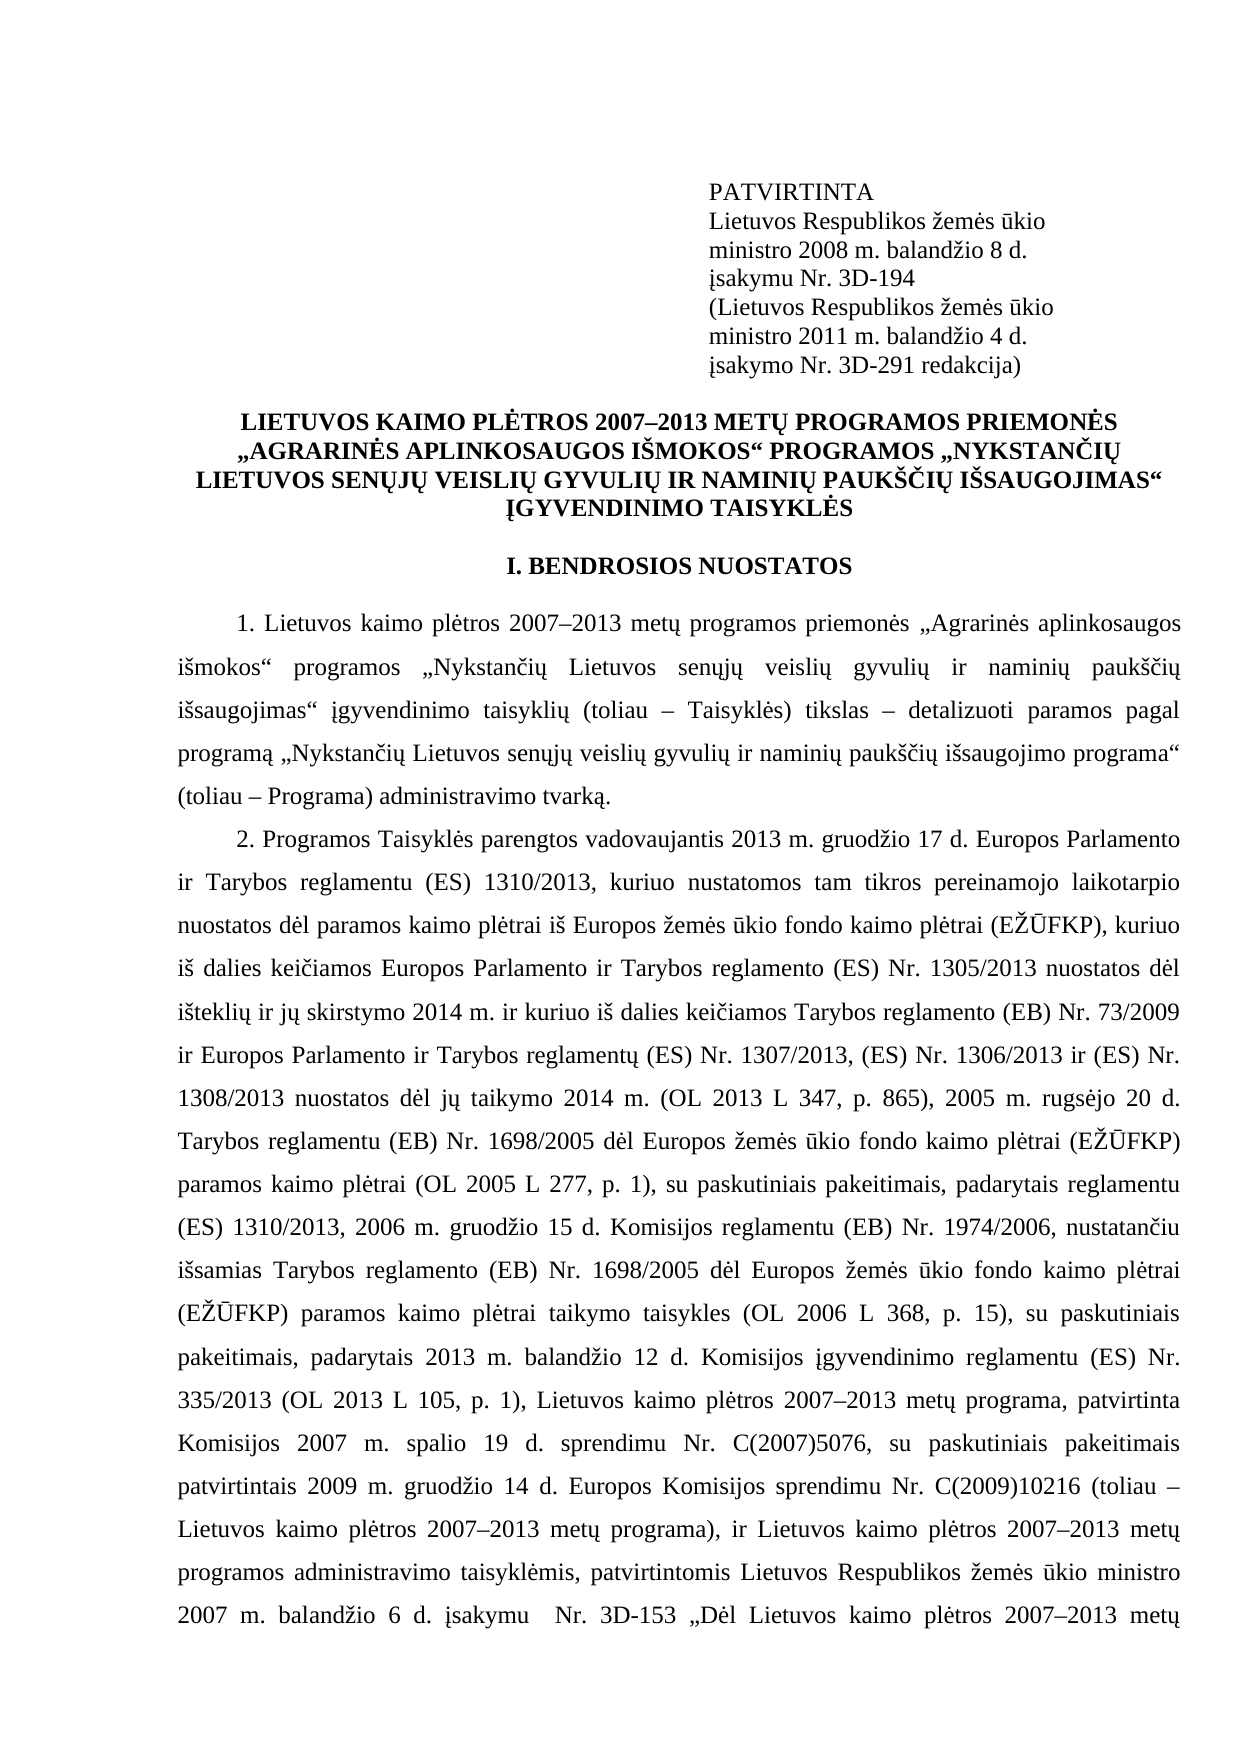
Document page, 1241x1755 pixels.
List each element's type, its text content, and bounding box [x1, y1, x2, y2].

text Lietuvos Respublikos žemės ūkio [177, 206, 1181, 235]
text ministro 2011 m. balandžio 4 d. [177, 321, 1181, 350]
text LIETUVOS Kaimo plėtros 2007–2013 mETŲ PROGRAMOS priemonĖS „aGRARINĖs APLINKOSAUGOS IŠMOKOS“ PROGRAMOS „NYKSTANČIŲ LIETUVOS SENŲJŲ VEISLIŲ GYVULIŲ IR NAMINIŲ PAUKŠČIŲ IŠSAUGOJIMAS“ ĮGYVENDINIMO taisyklės [177, 407, 1181, 522]
text įsakymu Nr. 3D-194 [177, 263, 1181, 292]
text 2. Programos Taisyklės parengtos vadovaujantis 2013 m. gruodžio 17 d. Europos Parlamento ir Tarybos reglamentu (ES) 1310/2013, kuriuo nustatomos tam tikros pereinamojo laikotarpio nuostatos dėl paramos kaimo plėtrai iš Europos žemės ūkio fondo kaimo plėtrai (EŽŪFKP), kuriuo iš dalies keičiamos Europos Parlamento ir Tarybos reglamento (ES) Nr. 1305/2013 nuostatos dėl išteklių ir jų skirstymo 2014 m. ir kuriuo iš dalies keičiamos Tarybos reglamento (EB) Nr. 73/2009 ir Europos Parlamento ir Tarybos reglamentų (ES) Nr. 1307/2013, (ES) Nr. 1306/2013 ir (ES) Nr. 1308/2013 nuostatos dėl jų taikymo 2014 m. (OL 2013 L 347, p. 865), 2005 m. rugsėjo 20 d. Tarybos reglamentu (EB) Nr. 1698/2005 dėl Europos žemės ūkio fondo kaimo plėtrai (EŽŪFKP) paramos kaimo plėtrai (OL 2005 L 277, p. 1), su paskutiniais pakeitimais, padarytais reglamentu (ES) 1310/2013, 2006 m. gruodžio 15 d. Komisijos reglamentu (EB) Nr. 1974/2006, nustatančiu išsamias Tarybos reglamento (EB) Nr. 1698/2005 dėl Europos žemės ūkio fondo kaimo plėtrai (EŽŪFKP) paramos kaimo plėtrai taikymo taisykles (OL 2006 L 368, p. 15), su paskutiniais pakeitimais, padarytais 2013 m. balandžio 12 d. Komisijos įgyvendinimo reglamentu (ES) Nr. 335/2013 (OL 2013 L 105, p. 1), Lietuvos kaimo plėtros 2007–2013 metų programa, patvirtinta Komisijos 2007 m. spalio 19 d. sprendimu Nr. C(2007)5076, su paskutiniais pakeitimais patvirtintais 2009 m. gruodžio 14 d. Europos Komisijos sprendimu Nr. C(2009)10216 (toliau – Lietuvos kaimo plėtros 2007–2013 metų programa), ir Lietuvos kaimo plėtros 2007–2013 metų programos administravimo taisyklėmis, patvirtintomis Lietuvos Respublikos žemės ūkio ministro 2007 m. balandžio 6 d. įsakymu Nr. 3D-153 „Dėl Lietuvos kaimo plėtros 2007–2013 metų [177, 824, 1181, 1629]
text 1. Lietuvos kaimo plėtros 2007–2013 metų programos priemonės „Agrarinės aplinkosaugos išmokos“ programos „Nykstančių Lietuvos senųjų veislių gyvulių ir naminių paukščių išsaugojimas“ įgyvendinimo taisyklių (toliau – Taisyklės) tikslas – detalizuoti paramos pagal programą „Nykstančių Lietuvos senųjų veislių gyvulių ir naminių paukščių išsaugojimo programa“ (toliau – Programa) administravimo tvarką. [177, 608, 1181, 810]
text ministro 2008 m. balandžio 8 d. [177, 235, 1181, 263]
text I. BENDROSIOS NUOSTATOS [177, 551, 1181, 580]
text (Lietuvos Respublikos žemės ūkio [177, 292, 1181, 321]
text įsakymo Nr. 3D-291 redakcija) [177, 350, 1181, 378]
text PATVIRTINTA [177, 177, 1181, 206]
